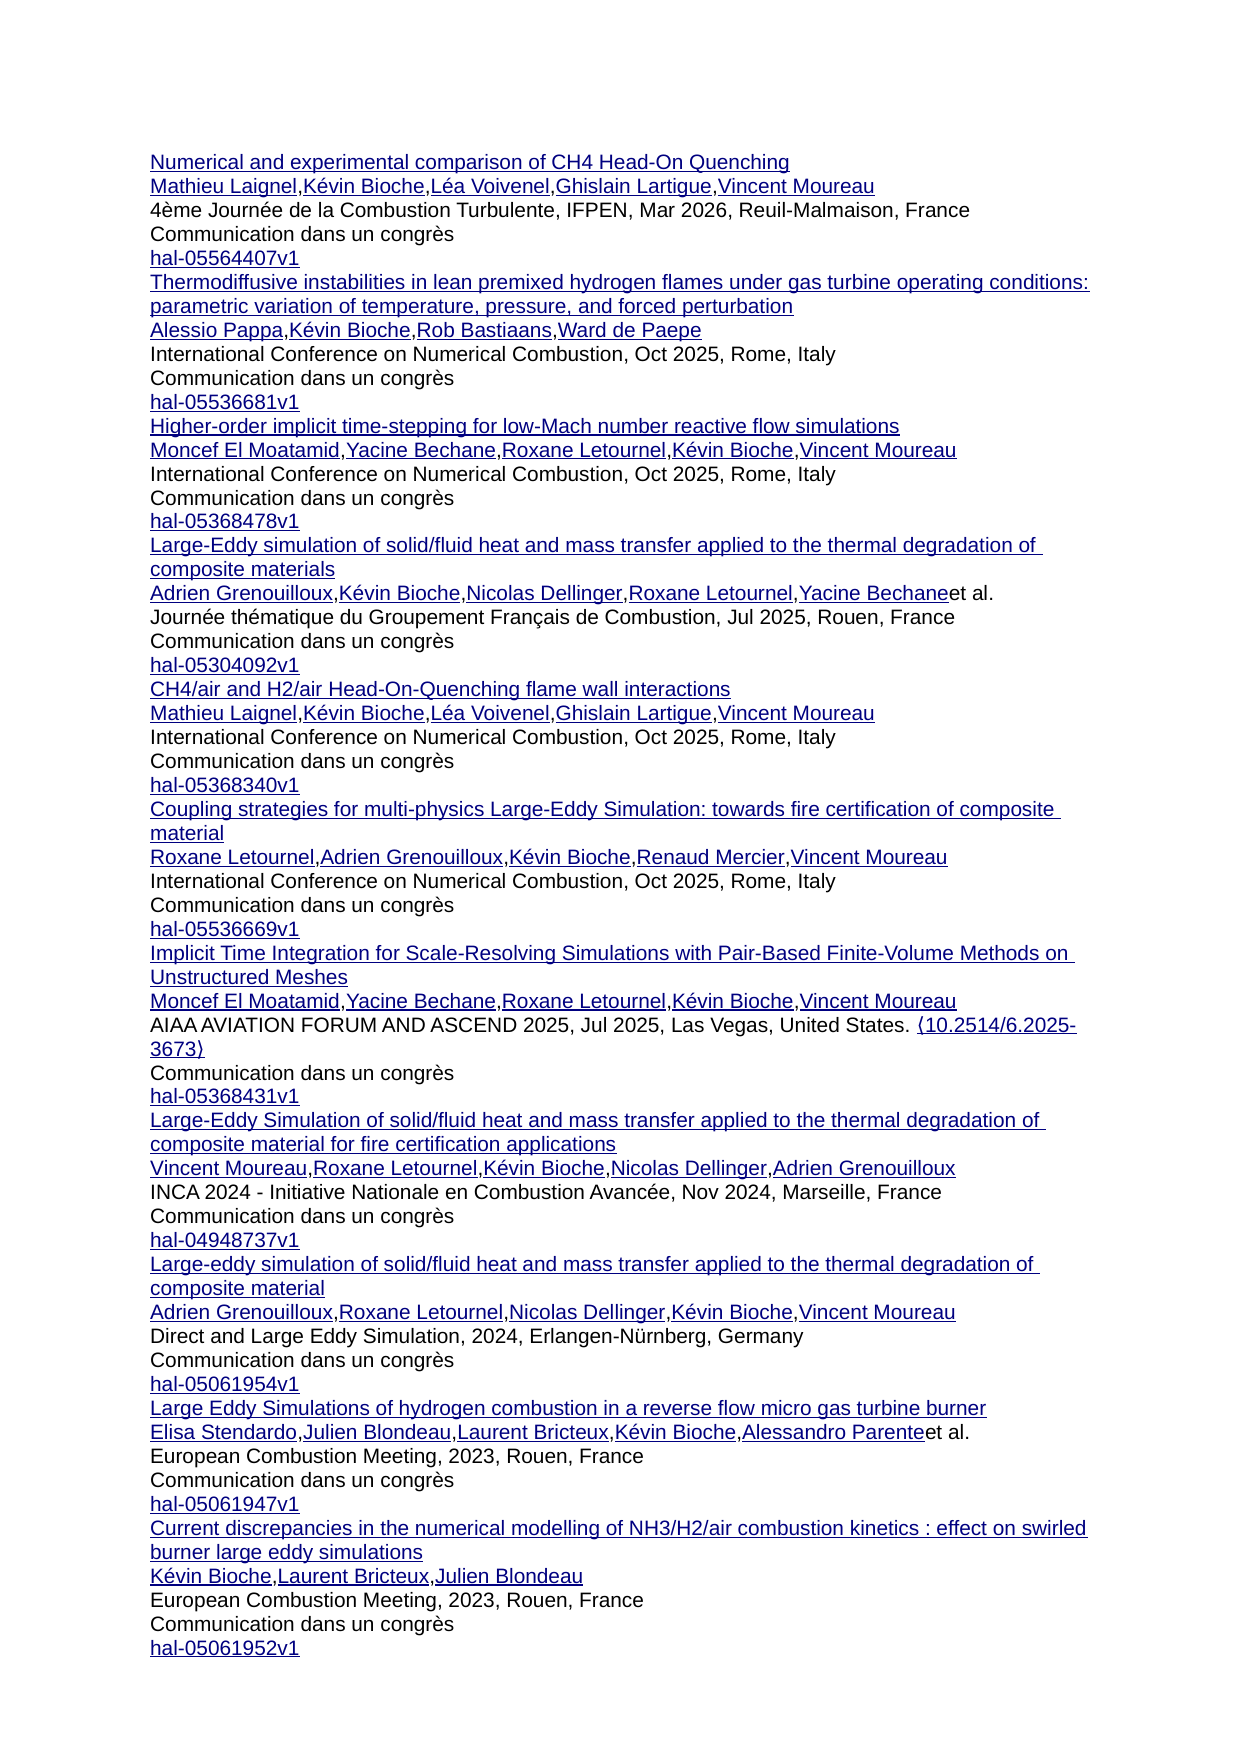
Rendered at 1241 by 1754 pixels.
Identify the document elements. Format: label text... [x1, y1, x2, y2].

table_cell Implicit Time Integration for Scale-Resolving Simulations with Pair-Based Finite-Volume Methods on Unstructured Meshes Moncef El Moatamid,Yacine Bechane,Roxane Letournel,Kévin Bioche,Vincent Moureau AIAA AVIATION FORUM AND ASCEND 2025, Jul 2025, Las Vegas, United States. ⟨10.2514/6.2025-3673⟩ Communication dans un congrès hal-05368431v1 [150, 941, 1090, 1108]
table_cell Coupling strategies for multi-physics Large-Eddy Simulation: towards fire certification of composite material Roxane Letournel,Adrien Grenouilloux,Kévin Bioche,Renaud Mercier,Vincent Moureau International Conference on Numerical Combustion, Oct 2025, Rome, Italy Communication dans un congrès hal-05536669v1 [150, 797, 1090, 941]
table_cell Large-eddy simulation of solid/fluid heat and mass transfer applied to the thermal degradation of composite material Adrien Grenouilloux,Roxane Letournel,Nicolas Dellinger,Kévin Bioche,Vincent Moureau Direct and Large Eddy Simulation, 2024, Erlangen-Nürnberg, Germany Communication dans un congrès hal-05061954v1 [150, 1252, 1090, 1396]
table_cell parametric variation of temperature, pressure, and forced perturbation Alessio Pappa,Kévin Bioche,Rob Bastiaans,Ward de Paepe International Conference on Numerical Combustion, Oct 2025, Rome, Italy Communication dans un congrès hal-05536681v1 [150, 292, 1090, 413]
table_cell Numerical and experimental comparison of CH4 Head-On Quenching Mathieu Laignel,Kévin Bioche,Léa Voivenel,Ghislain Lartigue,Vincent Moureau 4ème Journée de la Combustion Turbulente, IFPEN, Mar 2026, Reuil-Malmaison, France Communication dans un congrès hal-05564407v1 [150, 150, 1090, 270]
table_cell Large-Eddy simulation of solid/fluid heat and mass transfer applied to the thermal degradation of composite materials Adrien Grenouilloux,Kévin Bioche,Nicolas Dellinger,Roxane Letournel,Yacine Bechaneet al. Journée thématique du Groupement Français de Combustion, Jul 2025, Rouen, France Communication dans un congrès hal-05304092v1 [150, 533, 1090, 677]
table_cell Large Eddy Simulations of hydrogen combustion in a reverse flow micro gas turbine burner Elisa Stendardo,Julien Blondeau,Laurent Bricteux,Kévin Bioche,Alessandro Parenteet al. European Combustion Meeting, 2023, Rouen, France Communication dans un congrès hal-05061947v1 [150, 1396, 1090, 1516]
table_cell CH4/air and H2/air Head-On-Quenching flame wall interactions Mathieu Laignel,Kévin Bioche,Léa Voivenel,Ghislain Lartigue,Vincent Moureau International Conference on Numerical Combustion, Oct 2025, Rome, Italy Communication dans un congrès hal-05368340v1 [150, 677, 1090, 797]
table_cell Thermodiffusive instabilities in lean premixed hydrogen flames under gas turbine operating conditions: [150, 270, 1090, 291]
table_cell Higher-order implicit time-stepping for low-Mach number reactive flow simulations Moncef El Moatamid,Yacine Bechane,Roxane Letournel,Kévin Bioche,Vincent Moureau International Conference on Numerical Combustion, Oct 2025, Rome, Italy Communication dans un congrès hal-05368478v1 [150, 414, 1090, 533]
table_cell Current discrepancies in the numerical modelling of NH3/H2/air combustion kinetics : effect on swirled burner large eddy simulations Kévin Bioche,Laurent Bricteux,Julien Blondeau European Combustion Meeting, 2023, Rouen, France Communication dans un congrès hal-05061952v1 [150, 1516, 1090, 1659]
table_cell Large-Eddy Simulation of solid/fluid heat and mass transfer applied to the thermal degradation of composite material for fire certification applications Vincent Moureau,Roxane Letournel,Kévin Bioche,Nicolas Dellinger,Adrien Grenouilloux INCA 2024 - Initiative Nationale en Combustion Avancée, Nov 2024, Marseille, France Communication dans un congrès hal-04948737v1 [150, 1108, 1090, 1252]
